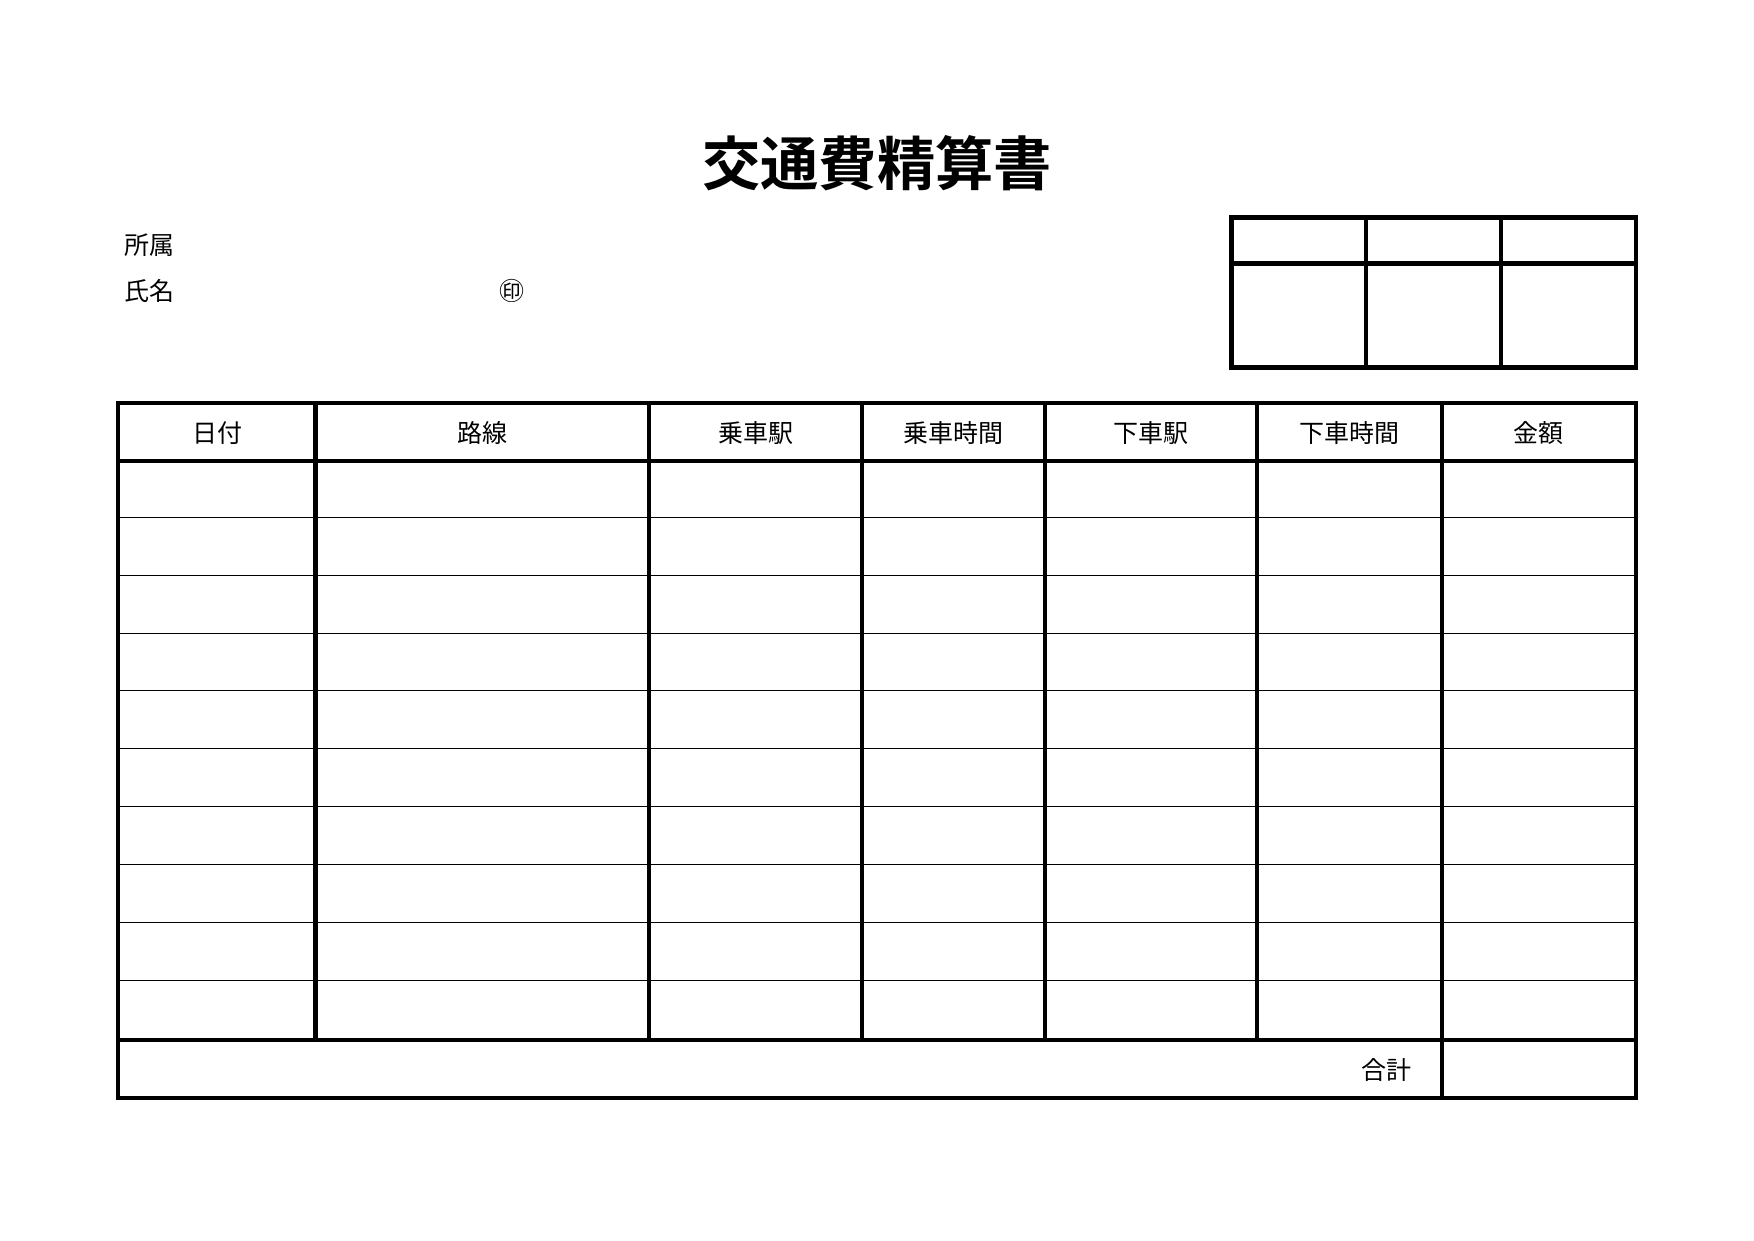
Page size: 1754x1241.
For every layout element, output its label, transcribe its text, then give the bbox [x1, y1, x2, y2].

table_cell [1444, 518, 1634, 574]
table_header [1097, 215, 1229, 261]
table_header [649, 215, 1045, 307]
table_cell [1444, 634, 1634, 690]
table_header [1045, 215, 1097, 261]
table_cell [1234, 266, 1364, 365]
table_cell [651, 923, 860, 980]
table_cell [120, 923, 313, 980]
table_cell 合計 [120, 1042, 1440, 1096]
table_cell [651, 463, 860, 517]
table_cell [1444, 749, 1634, 806]
table_cell [651, 749, 860, 806]
table_header [1234, 220, 1364, 261]
table_cell [651, 576, 860, 632]
table_cell 下車駅 [1047, 405, 1255, 459]
table_cell [118, 365, 1636, 401]
table_cell [1047, 749, 1255, 806]
table_cell [1047, 923, 1255, 980]
table_cell [1444, 576, 1634, 632]
table_cell 乗車時間 [864, 405, 1043, 459]
table_cell [1259, 576, 1440, 632]
table_cell [318, 807, 647, 864]
table_cell [1259, 749, 1440, 806]
table_cell 乗車駅 [651, 405, 860, 459]
table_cell [1047, 865, 1255, 922]
table_cell [318, 463, 647, 517]
table_cell [318, 634, 647, 690]
table_cell [1047, 807, 1255, 864]
title 交通費精算書 [118, 118, 1636, 203]
table_header 所属 [118, 215, 649, 261]
table_cell [1045, 261, 1097, 365]
table_cell [120, 576, 313, 632]
table_cell 下車時間 [1259, 405, 1440, 459]
table_header [1368, 220, 1499, 261]
table_cell [1503, 266, 1634, 365]
table_cell [1259, 634, 1440, 690]
table_cell [120, 691, 313, 748]
table_cell [1047, 518, 1255, 574]
table_cell [864, 749, 1043, 806]
table_cell [1259, 463, 1440, 517]
table_cell 金額 [1444, 405, 1634, 459]
table_cell [1047, 634, 1255, 690]
table_cell [1444, 923, 1634, 980]
table_cell [318, 749, 647, 806]
table_cell [1259, 518, 1440, 574]
table_cell [864, 518, 1043, 574]
table_cell [1368, 266, 1499, 365]
table_cell [1444, 865, 1634, 922]
table_cell [1444, 1042, 1634, 1096]
table_cell [1047, 463, 1255, 517]
table_cell [864, 634, 1043, 690]
table_cell [1259, 865, 1440, 922]
table_cell [118, 308, 1045, 365]
table_cell [864, 691, 1043, 748]
table_cell [651, 634, 860, 690]
table_cell [1259, 923, 1440, 980]
table_cell [864, 981, 1043, 1038]
table_cell 路線 [318, 405, 647, 459]
table_cell 氏名 ㊞ [118, 261, 649, 307]
table_cell [651, 981, 860, 1038]
table_cell [864, 463, 1043, 517]
table_cell [120, 518, 313, 574]
table_cell [1047, 691, 1255, 748]
table_cell [318, 576, 647, 632]
table_cell [1444, 981, 1634, 1038]
table_cell [1047, 981, 1255, 1038]
table_cell [651, 865, 860, 922]
table_cell [864, 807, 1043, 864]
table_cell [1259, 807, 1440, 864]
table_cell [651, 691, 860, 748]
table_cell [318, 981, 647, 1038]
table_cell [651, 518, 860, 574]
table_cell [864, 923, 1043, 980]
table_cell [120, 463, 313, 517]
table_cell [318, 691, 647, 748]
table_cell [120, 981, 313, 1038]
table_cell [1047, 576, 1255, 632]
table_cell [120, 634, 313, 690]
table_cell [651, 807, 860, 864]
table_cell [1444, 463, 1634, 517]
table_cell [120, 749, 313, 806]
table_cell [1259, 981, 1440, 1038]
table_cell [1444, 691, 1634, 748]
table_cell [1444, 807, 1634, 864]
table_cell [864, 576, 1043, 632]
table_header [1503, 220, 1634, 261]
table_cell [1097, 261, 1229, 365]
table_cell [1259, 691, 1440, 748]
table_cell 日付 [120, 405, 313, 459]
table_cell [318, 518, 647, 574]
table_cell [318, 865, 647, 922]
table_cell [864, 865, 1043, 922]
table_cell [318, 923, 647, 980]
table_cell [120, 865, 313, 922]
table_cell [120, 807, 313, 864]
